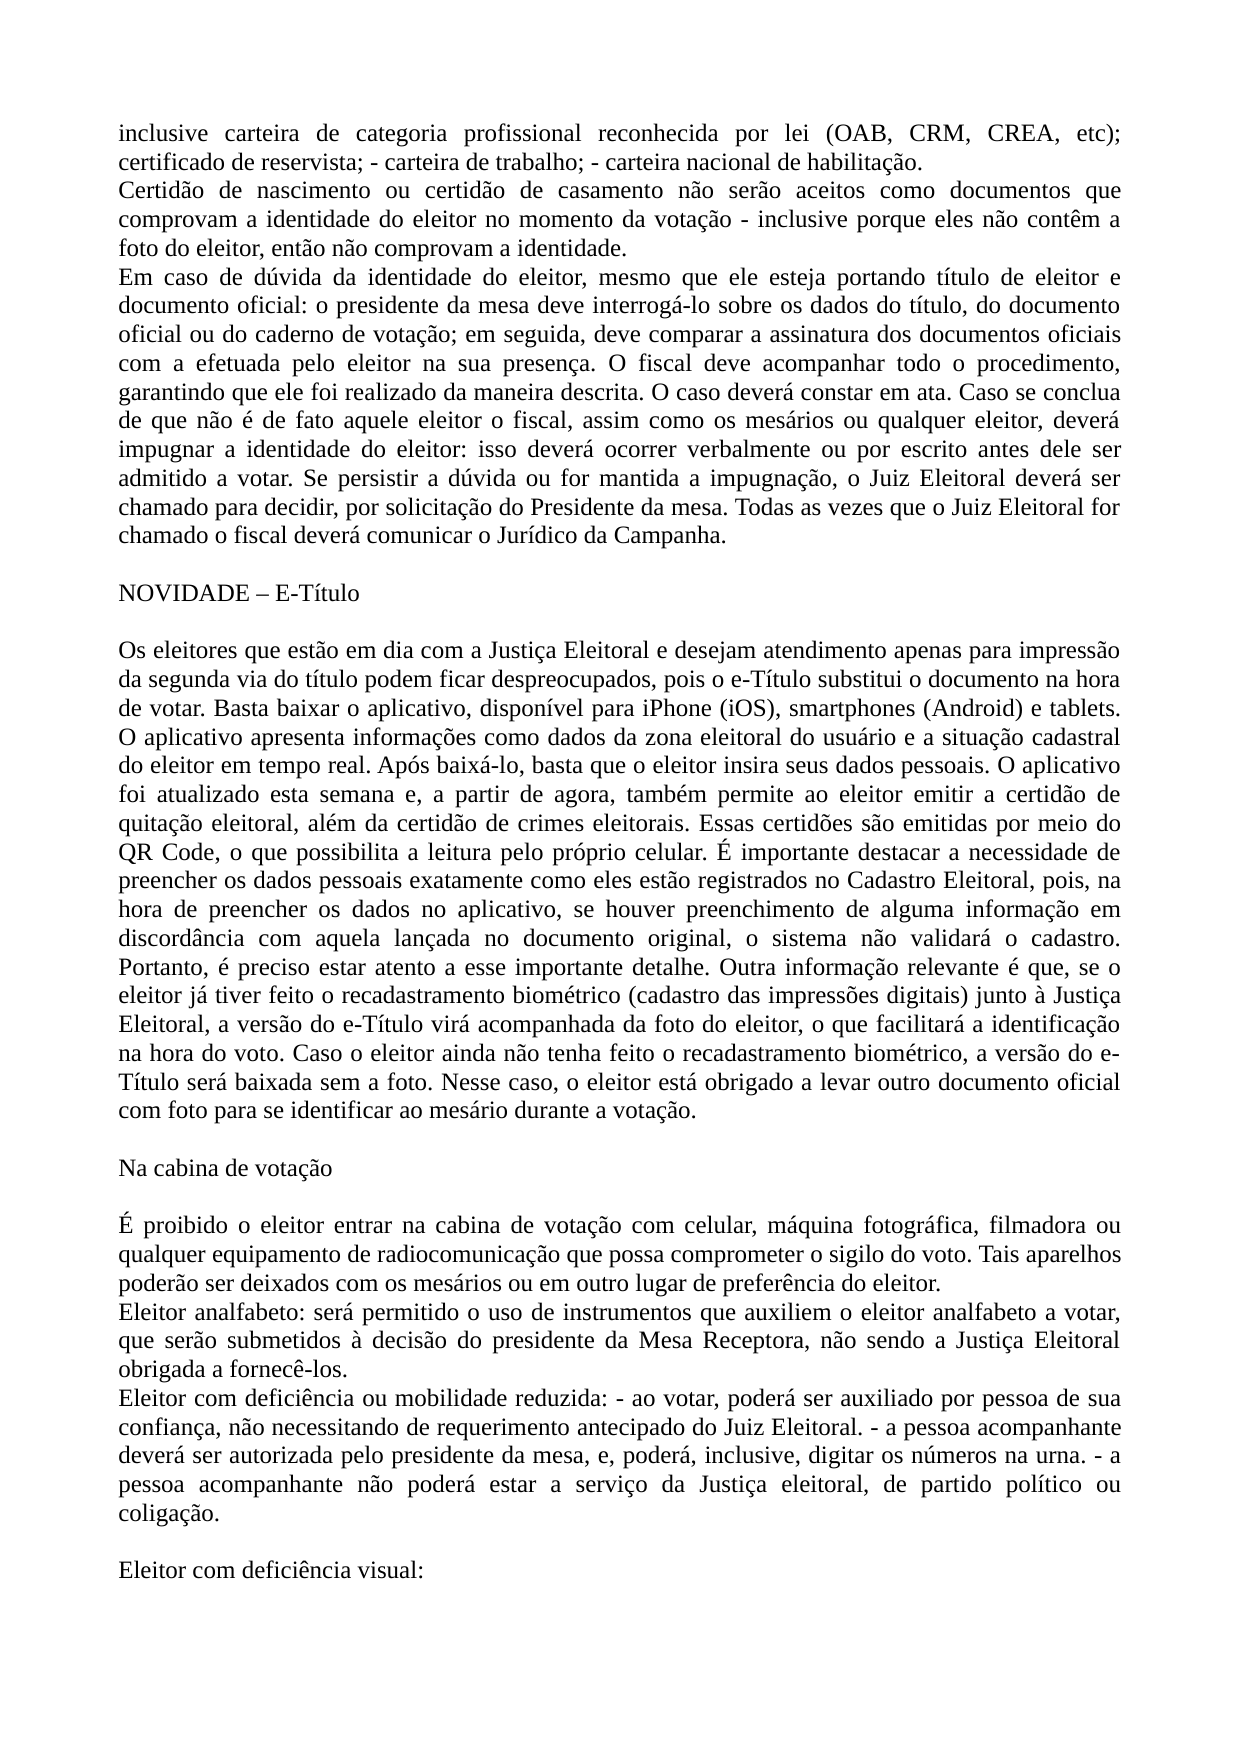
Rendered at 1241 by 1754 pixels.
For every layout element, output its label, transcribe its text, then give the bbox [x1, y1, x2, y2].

text Em caso de dúvida da identidade do eleitor, mesmo que ele esteja portando título de eleitor e documento oficial: o presidente da mesa deve interrogá-lo sobre os dados do título, do documento oficial ou do caderno de votação; em seguida, deve comparar a assinatura dos documentos oficiais com a efetuada pelo eleitor na sua presença. O fiscal deve acompanhar todo o procedimento, garantindo que ele foi realizado da maneira descrita. O caso deverá constar em ata. Caso se conclua de que não é de fato aquele eleitor o fiscal, assim como os mesários ou qualquer eleitor, deverá impugnar a identidade do eleitor: isso deverá ocorrer verbalmente ou por escrito antes dele ser admitido a votar. Se persistir a dúvida ou for mantida a impugnação, o Juiz Eleitoral deverá ser chamado para decidir, por solicitação do Presidente da mesa. Todas as vezes que o Juiz Eleitoral for chamado o fiscal deverá comunicar o Jurídico da Campanha. [118, 262, 1122, 549]
text inclusive carteira de categoria profissional reconhecida por lei (OAB, CRM, CREA, etc); certificado de reservista; - carteira de trabalho; - carteira nacional de habilitação. [118, 118, 1122, 176]
text Certidão de nascimento ou certidão de casamento não serão aceitos como documentos que comprovam a identidade do eleitor no momento da votação - inclusive porque eles não contêm a foto do eleitor, então não comprovam a identidade. [118, 176, 1122, 262]
text Os eleitores que estão em dia com a Justiça Eleitoral e desejam atendimento apenas para impressão da segunda via do título podem ficar despreocupados, pois o e-Título substitui o documento na hora de votar. Basta baixar o aplicativo, disponível para iPhone (iOS), smartphones (Android) e tablets. O aplicativo apresenta informações como dados da zona eleitoral do usuário e a situação cadastral do eleitor em tempo real. Após baixá-lo, basta que o eleitor insira seus dados pessoais. O aplicativo foi atualizado esta semana e, a partir de agora, também permite ao eleitor emitir a certidão de quitação eleitoral, além da certidão de crimes eleitorais. Essas certidões são emitidas por meio do QR Code, o que possibilita a leitura pelo próprio celular. É importante destacar a necessidade de preencher os dados pessoais exatamente como eles estão registrados no Cadastro Eleitoral, pois, na hora de preencher os dados no aplicativo, se houver preenchimento de alguma informação em discordância com aquela lançada no documento original, o sistema não validará o cadastro. Portanto, é preciso estar atento a esse importante detalhe. Outra informação relevante é que, se o eleitor já tiver feito o recadastramento biométrico (cadastro das impressões digitais) junto à Justiça Eleitoral, a versão do e-Título virá acompanhada da foto do eleitor, o que facilitará a identificação na hora do voto. Caso o eleitor ainda não tenha feito o recadastramento biométrico, a versão do e-Título será baixada sem a foto. Nesse caso, o eleitor está obrigado a levar outro documento oficial com foto para se identificar ao mesário durante a votação. [118, 636, 1122, 1124]
text Na cabina de votação [118, 1153, 1122, 1182]
text NOVIDADE – E-Título [118, 578, 1122, 607]
text Eleitor com deficiência visual: [118, 1556, 1122, 1584]
text Eleitor com deficiência ou mobilidade reduzida: - ao votar, poderá ser auxiliado por pessoa de sua confiança, não necessitando de requerimento antecipado do Juiz Eleitoral. - a pessoa acompanhante deverá ser autorizada pelo presidente da mesa, e, poderá, inclusive, digitar os números na urna. - a pessoa acompanhante não poderá estar a serviço da Justiça eleitoral, de partido político ou coligação. [118, 1383, 1122, 1527]
text Eleitor analfabeto: será permitido o uso de instrumentos que auxiliem o eleitor analfabeto a votar, que serão submetidos à decisão do presidente da Mesa Receptora, não sendo a Justiça Eleitoral obrigada a fornecê-los. [118, 1297, 1122, 1383]
text É proibido o eleitor entrar na cabina de votação com celular, máquina fotográfica, filmadora ou qualquer equipamento de radiocomunicação que possa comprometer o sigilo do voto. Tais aparelhos poderão ser deixados com os mesários ou em outro lugar de preferência do eleitor. [118, 1211, 1122, 1297]
